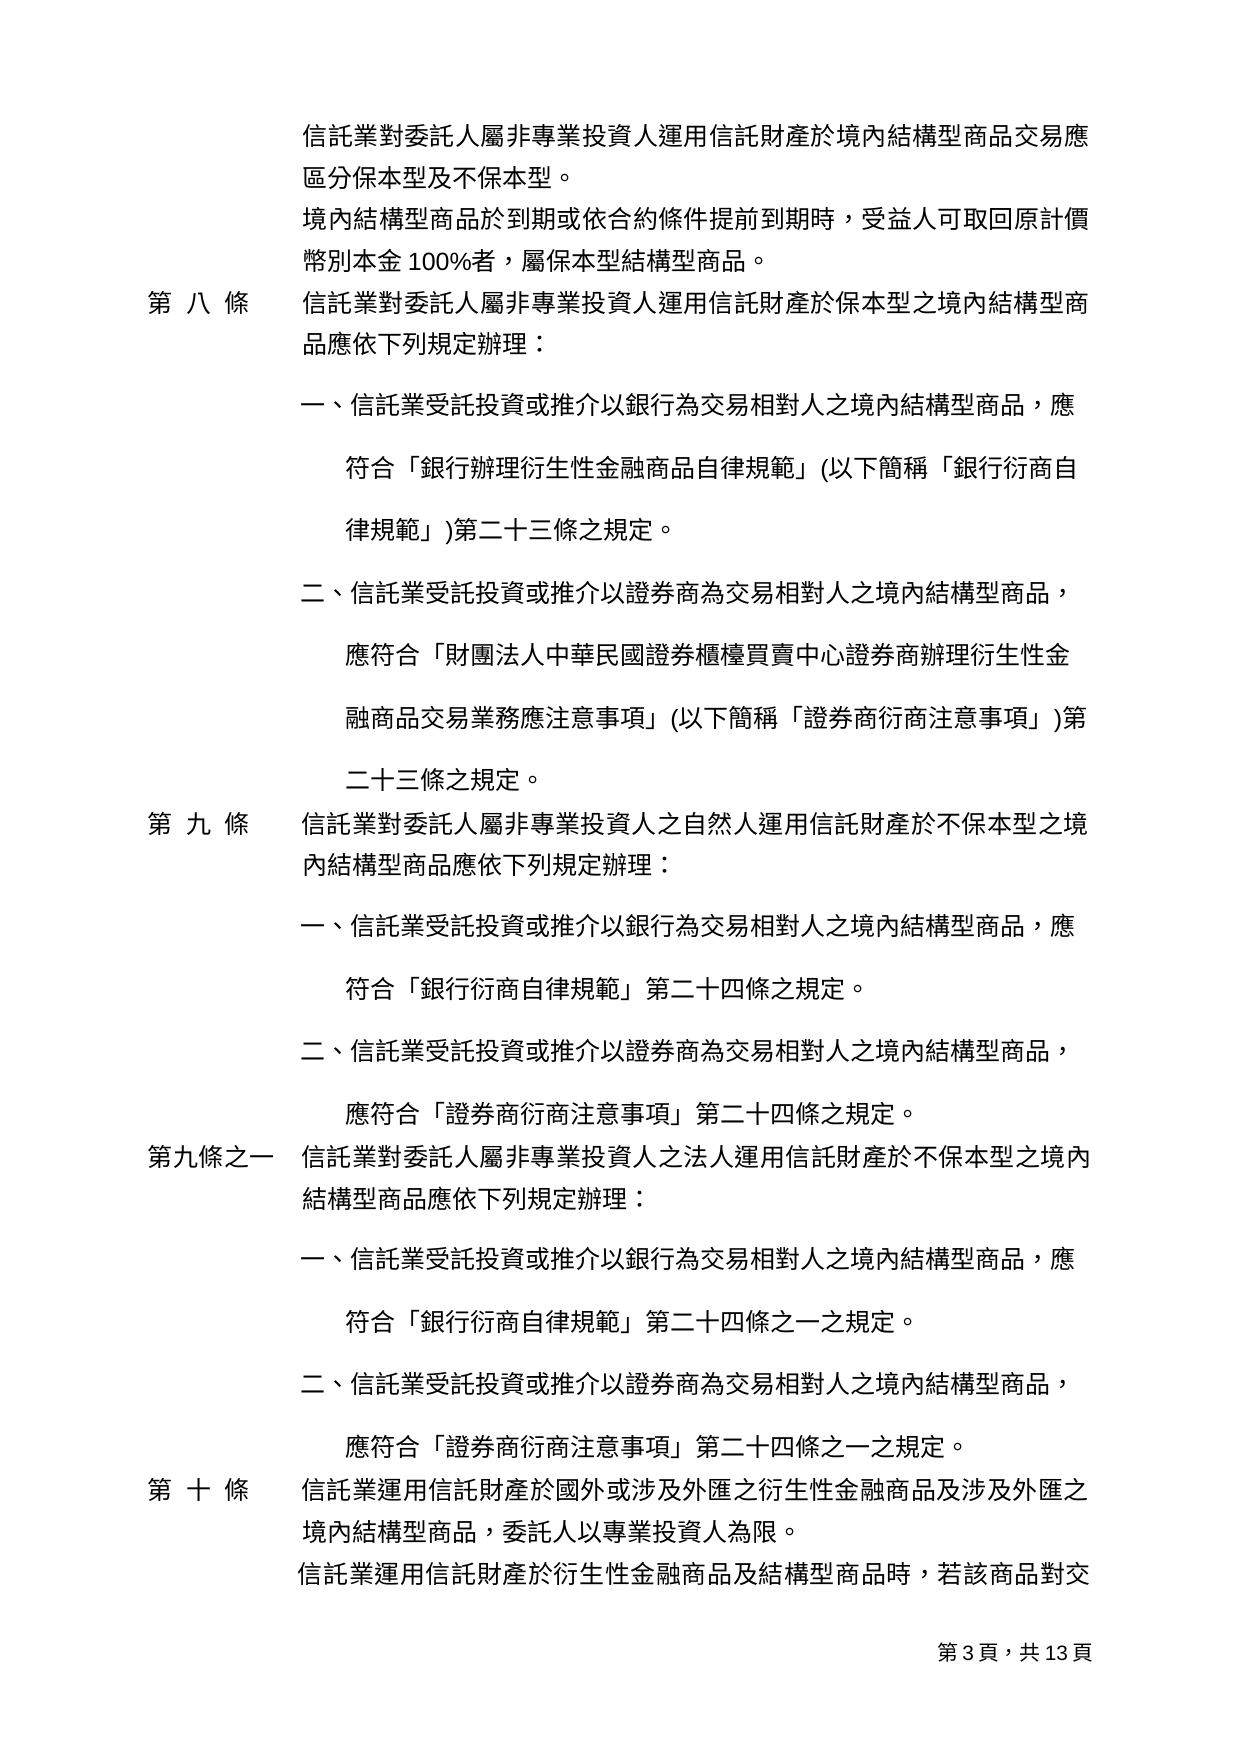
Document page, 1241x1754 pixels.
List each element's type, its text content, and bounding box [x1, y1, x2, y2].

text 第 九 條 信託業對委託人屬非專業投資人之自然人運用信託財產於不保本型之境內結構型商品應依下列規定辦理： [148, 800, 1092, 883]
text 一、信託業受託投資或推介以銀行為交易相對人之境內結構型商品，應符合「銀行衍商自律規範」第二十四條之一之規定。 [300, 1216, 1092, 1341]
text 二、信託業受託投資或推介以證券商為交易相對人之境內結構型商品，應符合「證券商衍商注意事項」第二十四條之規定。 [300, 1008, 1092, 1133]
text 二、信託業受託投資或推介以證券商為交易相對人之境內結構型商品，應符合「財團法人中華民國證券櫃檯買賣中心證券商辦理衍生性金融商品交易業務應注意事項」(以下簡稱「證券商衍商注意事項」)第二十三條之規定。 [300, 550, 1092, 800]
text 第 八 條 信託業對委託人屬非專業投資人運用信託財產於保本型之境內結構型商品應依下列規定辦理： [148, 279, 1092, 362]
text 二、信託業受託投資或推介以證券商為交易相對人之境內結構型商品，應符合「證券商衍商注意事項」第二十四條之一之規定。 [300, 1341, 1092, 1466]
text 一、信託業受託投資或推介以銀行為交易相對人之境內結構型商品，應符合「銀行衍商自律規範」第二十四條之規定。 [300, 883, 1092, 1008]
text 一、信託業受託投資或推介以銀行為交易相對人之境內結構型商品，應符合「銀行辦理衍生性金融商品自律規範」(以下簡稱「銀行衍商自律規範」)第二十三條之規定。 [300, 362, 1092, 550]
text 第 十 條 信託業運用信託財產於國外或涉及外匯之衍生性金融商品及涉及外匯之境內結構型商品，委託人以專業投資人為限。 [148, 1466, 1092, 1550]
text 第九條之一 信託業對委託人屬非專業投資人之法人運用信託財產於不保本型之境內結構型商品應依下列規定辦理： [148, 1133, 1092, 1216]
text 信託業運用信託財產於衍生性金融商品及結構型商品時，若該商品對交 [298, 1550, 1092, 1591]
text 信託業對委託人屬非專業投資人運用信託財產於境內結構型商品交易應區分保本型及不保本型。 [303, 112, 1092, 196]
text 境內結構型商品於到期或依合約條件提前到期時，受益人可取回原計價幣別本金100%者，屬保本型結構型商品。 [303, 196, 1092, 279]
